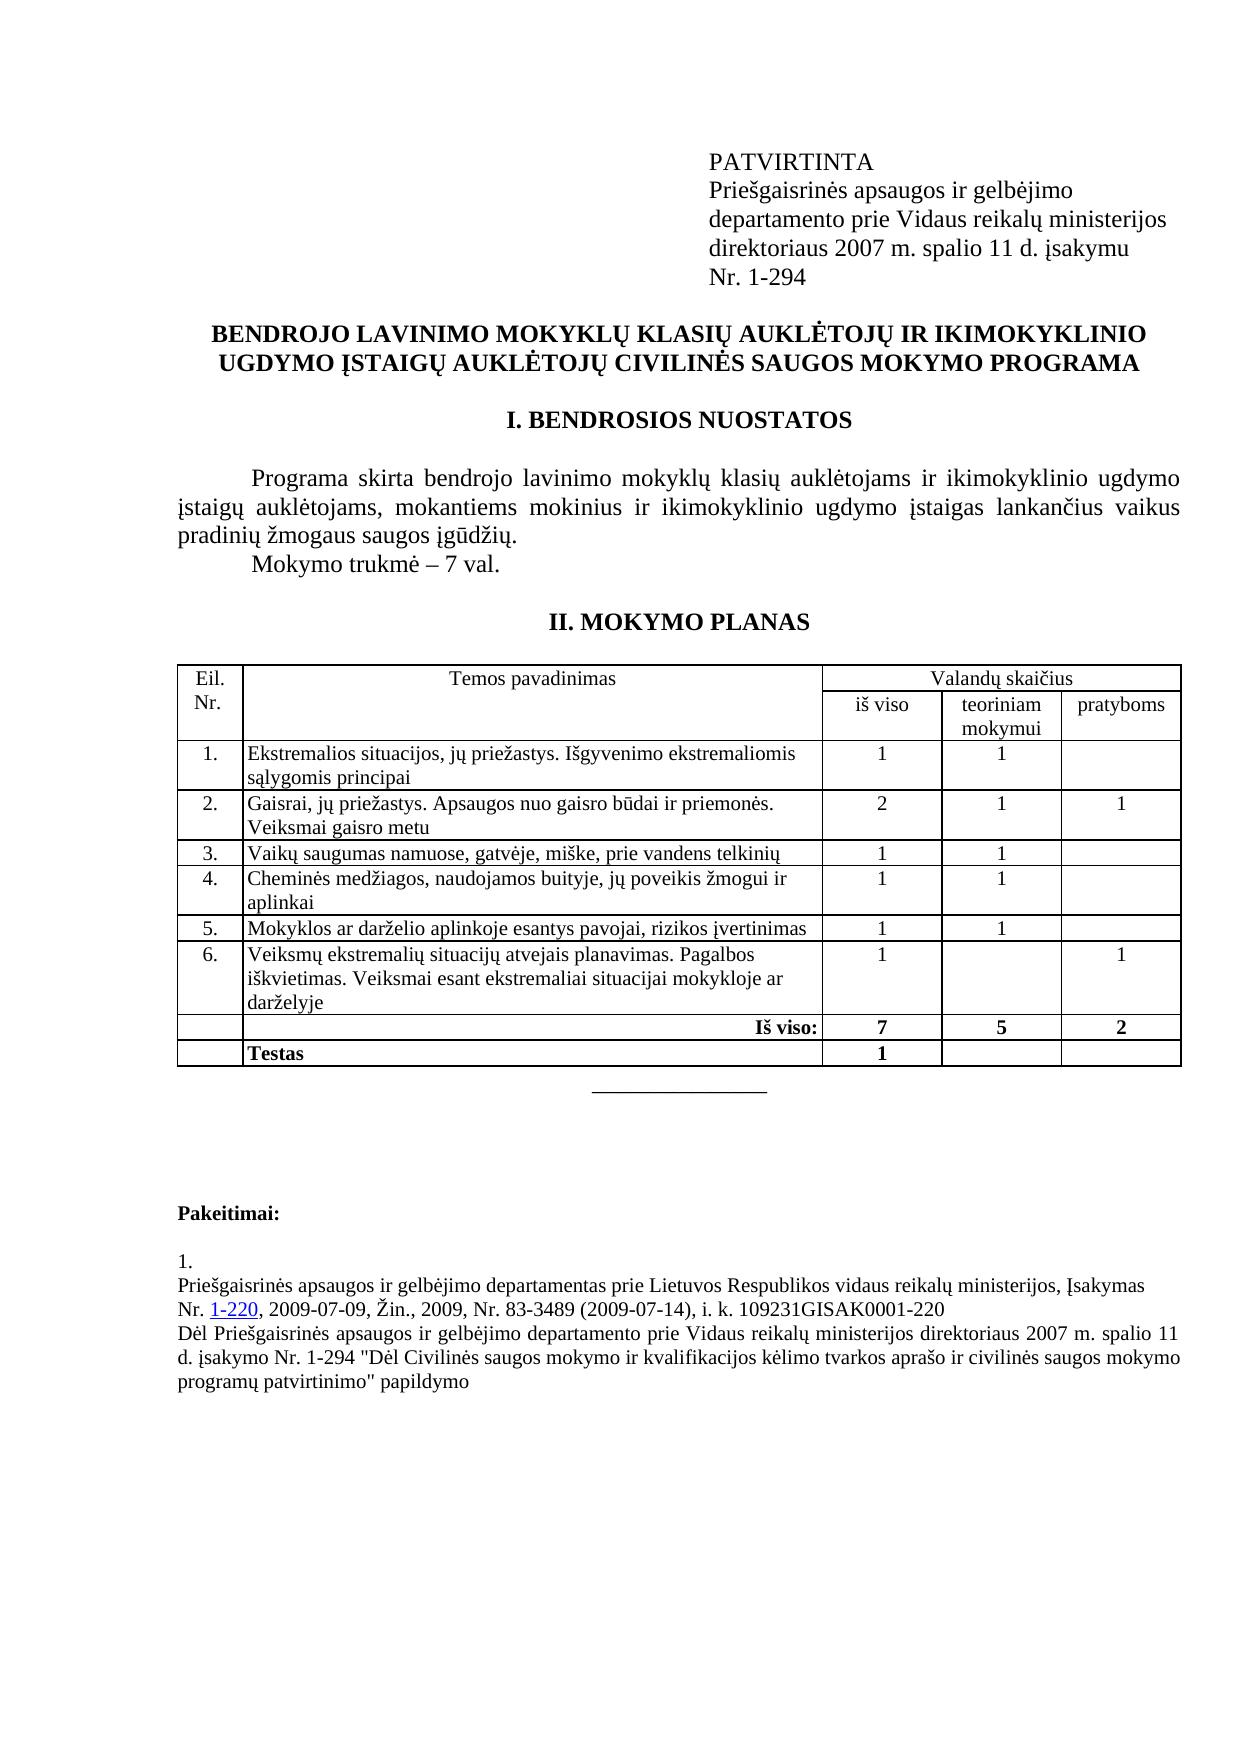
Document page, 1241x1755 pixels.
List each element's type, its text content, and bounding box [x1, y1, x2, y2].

text ______________ [177, 1067, 1181, 1095]
table_cell 6. [178, 942, 242, 1014]
table_cell [1062, 1041, 1066, 1065]
table_cell 1 [943, 791, 1061, 839]
table_cell 2. [178, 791, 242, 839]
text Dėl Priešgaisrinės apsaugos ir gelbėjimo departamento prie Vidaus reikalų ministerijos direktoriaus 2007 m. spalio 11 d. įsakymo Nr. 1-294 "Dėl Civilinės saugos mokymo ir kvalifikacijos kėlimo tvarkos aprašo ir civilinės saugos mokymo programų patvirtinimo" papildymo [177, 1321, 1181, 1393]
table_cell iš viso [823, 692, 941, 740]
table_cell 1 [1062, 942, 1180, 1014]
table_cell 1 [823, 741, 941, 789]
table_header Temos pavadinimas [244, 666, 822, 740]
text Priešgaisrinės apsaugos ir gelbėjimo departamentas prie Lietuvos Respublikos vidaus reikalų ministerijos, Įsakymas [177, 1273, 1181, 1297]
table_cell [1057, 1041, 1061, 1065]
table_cell [1062, 916, 1066, 940]
table_cell 1 [943, 866, 1061, 914]
table_cell [1062, 741, 1180, 789]
text Pakeitimai: [177, 1201, 1181, 1225]
table_cell 1 [1057, 916, 1061, 940]
table_cell 1 [943, 741, 1061, 789]
text Priešgaisrinės apsaugos ir gelbėjimo [177, 176, 1181, 204]
text Mokymo trukmė – 7 val. [177, 549, 1181, 578]
text PATVIRTINTA [177, 147, 1181, 176]
table_header Eil. Nr. [178, 666, 242, 740]
table_cell [1062, 841, 1066, 865]
table_cell 2 [1062, 1015, 1066, 1039]
table_cell 1 [823, 942, 941, 1014]
text Nr. 1-220, 2009-07-09, Žin., 2009, Nr. 83-3489 (2009-07-14), i. k. 109231GISAK0001-220 [177, 1297, 1181, 1321]
text BENDROJO LAVINIMO MOKYKLŲ KLASIŲ AUKLĖTOJŲ IR IKIMOKYKLINIO UGDYMO ĮSTAIGŲ AUKLĖTOJŲ CIVILINĖS SAUGOS MOKYMO PROGRAMA [177, 319, 1181, 377]
table_cell [1062, 866, 1180, 914]
text Nr. 1-294 [177, 262, 1181, 291]
table_cell 1 [1057, 841, 1061, 865]
text 1. [177, 1249, 1181, 1273]
table_cell [943, 942, 1061, 1014]
text departamento prie Vidaus reikalų ministerijos [177, 204, 1181, 233]
table_cell pratyboms [1062, 692, 1180, 740]
table_cell 5 [1057, 1015, 1061, 1039]
table_cell 1. [178, 741, 242, 789]
text direktoriaus 2007 m. spalio 11 d. įsakymu [177, 233, 1181, 262]
text II. MOKYMO PLANAS [177, 607, 1181, 636]
table_cell 1 [1062, 791, 1180, 839]
text Programa skirta bendrojo lavinimo mokyklų klasių auklėtojams ir ikimokyklinio ugdymo įstaigų auklėtojams, mokantiems mokinius ir ikimokyklinio ugdymo įstaigas lankančius vaikus pradinių žmogaus saugos įgūdžių. [177, 463, 1181, 549]
table_cell 1 [823, 866, 941, 914]
table_cell 2 [823, 791, 941, 839]
table_cell 4. [178, 866, 242, 914]
text I. BENDROSIOS NUOSTATOS [177, 406, 1181, 434]
